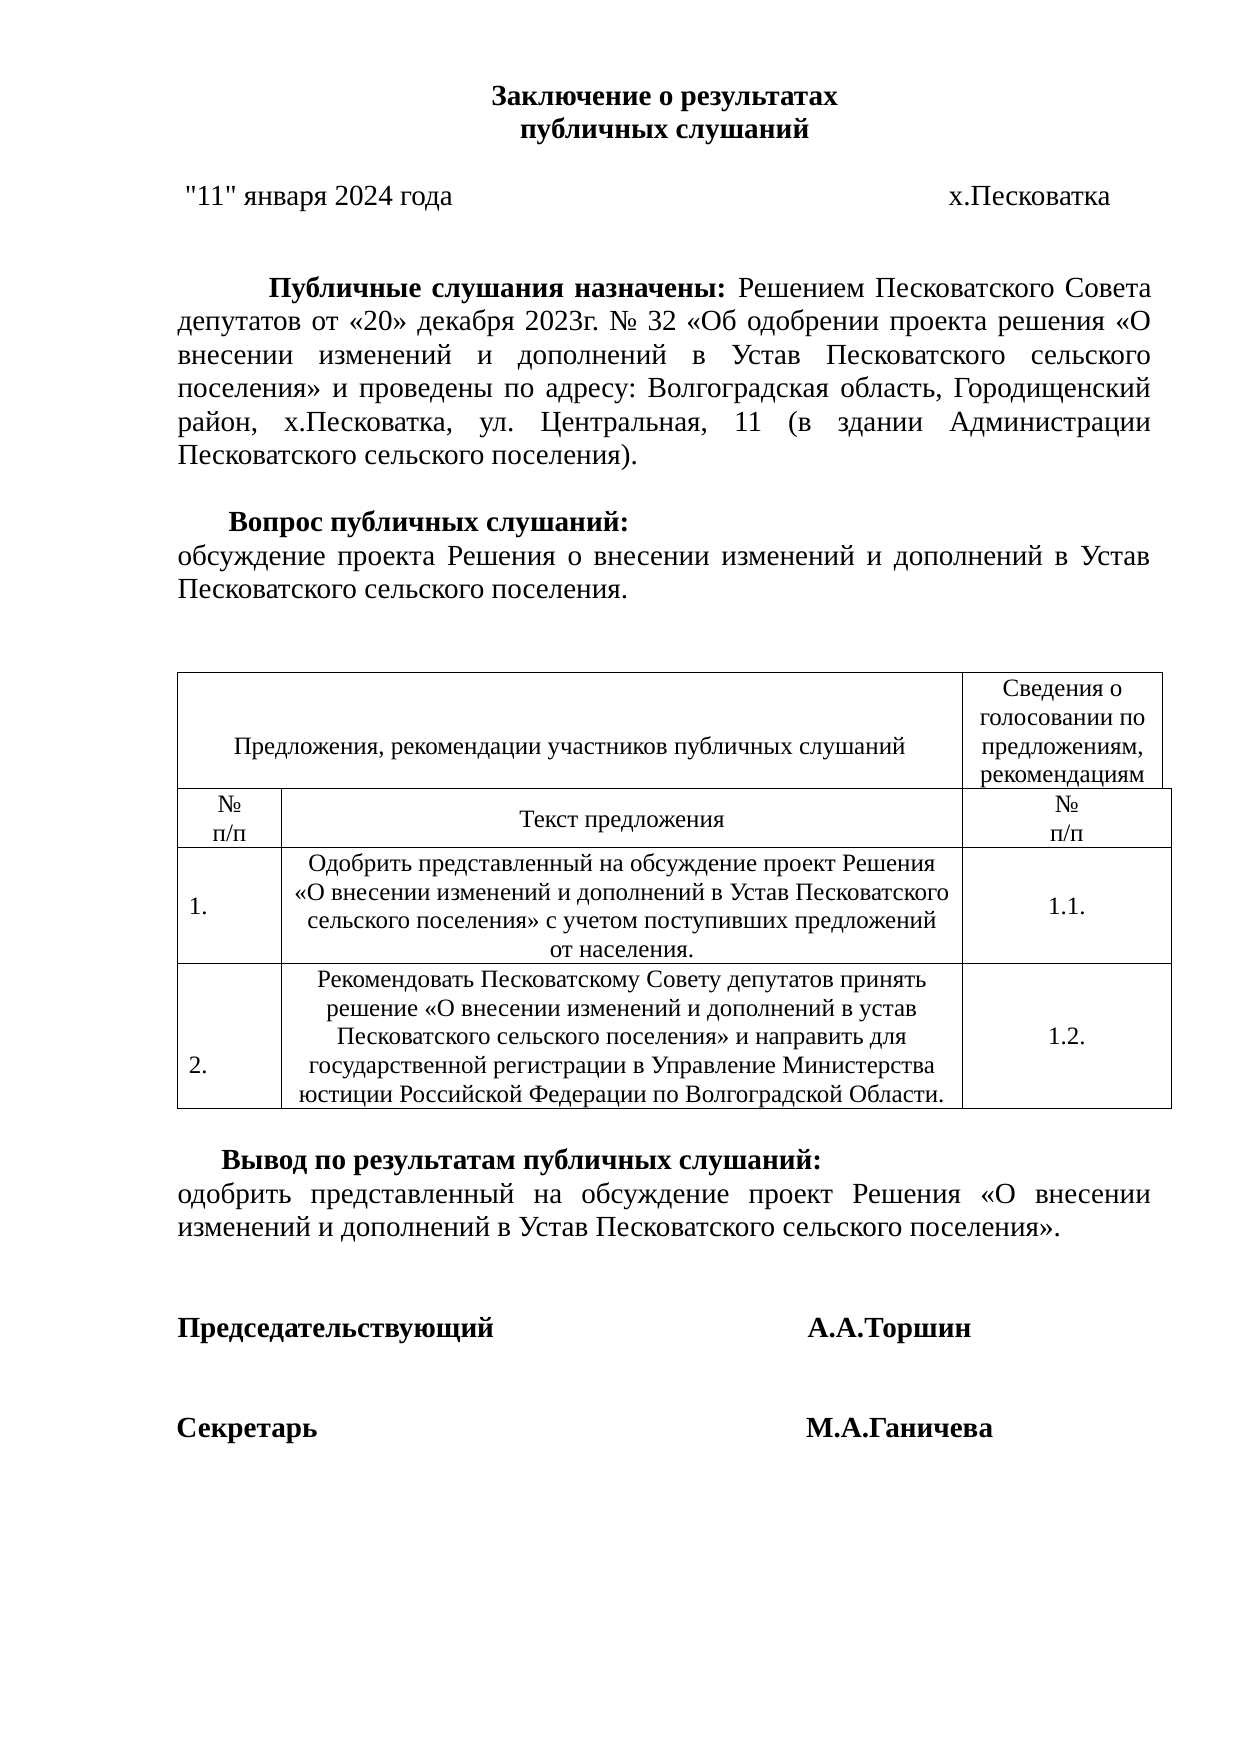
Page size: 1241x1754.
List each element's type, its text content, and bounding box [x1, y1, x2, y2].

text Вывод по результатам публичных слушаний: [177, 1142, 1152, 1176]
title Заключение о результатах [177, 78, 1152, 111]
table_header Предложения, рекомендации участников публичных слушаний [178, 673, 962, 788]
table_cell 1. [178, 848, 281, 963]
title публичных слушаний [177, 111, 1152, 145]
table_cell Одобрить представленный на обсуждение проект Решения «О внесении изменений и дополнений в Устав Песковатского сельского поселения» с учетом поступивших предложений от населения. [282, 848, 962, 963]
text Вопрос публичных слушаний: [177, 504, 1152, 538]
table_cell № п/п [178, 789, 281, 847]
table_header [1163, 672, 1171, 788]
title "11" января 2024 года х.Песковатка [177, 178, 1152, 212]
table_cell № п/п [963, 789, 1171, 847]
table_cell Текст предложения [282, 789, 962, 847]
table_cell Рекомендовать Песковатскому Совету депутатов принять решение «О внесении изменений и дополнений в устав Песковатского сельского поселения» и направить для государственной регистрации в Управление Министерства юстиции Российской Федерации по Волгоградской Области. [282, 964, 962, 1108]
text Публичные слушания назначены: Решением Песковатского Совета депутатов от «20» декабря 2023г. № 32 «Об одобрении проекта решения «О внесении изменений и дополнений в Устав Песковатского сельского поселения» и проведены по адресу: Волгоградская область, Городищенский район, х.Песковатка, ул. Центральная, 11 (в здании Администрации Песковатского сельского поселения). [177, 270, 1152, 471]
text одобрить представленный на обсуждение проект Решения «О внесении изменений и дополнений в Устав Песковатского сельского поселения». [177, 1176, 1152, 1243]
text Секретарь М.А.Ганичева [38, 1411, 1198, 1444]
text обсуждение проекта Решения о внесении изменений и дополнений в Устав Песковатского сельского поселения. [177, 538, 1152, 605]
table_cell 2. [178, 964, 281, 1108]
table_cell 1.1. [963, 848, 1171, 963]
text Председательствующий А.А.Торшин [177, 1310, 1152, 1343]
table_header Сведения о голосовании по предложениям, рекомендациям [963, 673, 1162, 788]
table_cell 1.2. [963, 964, 1171, 1108]
